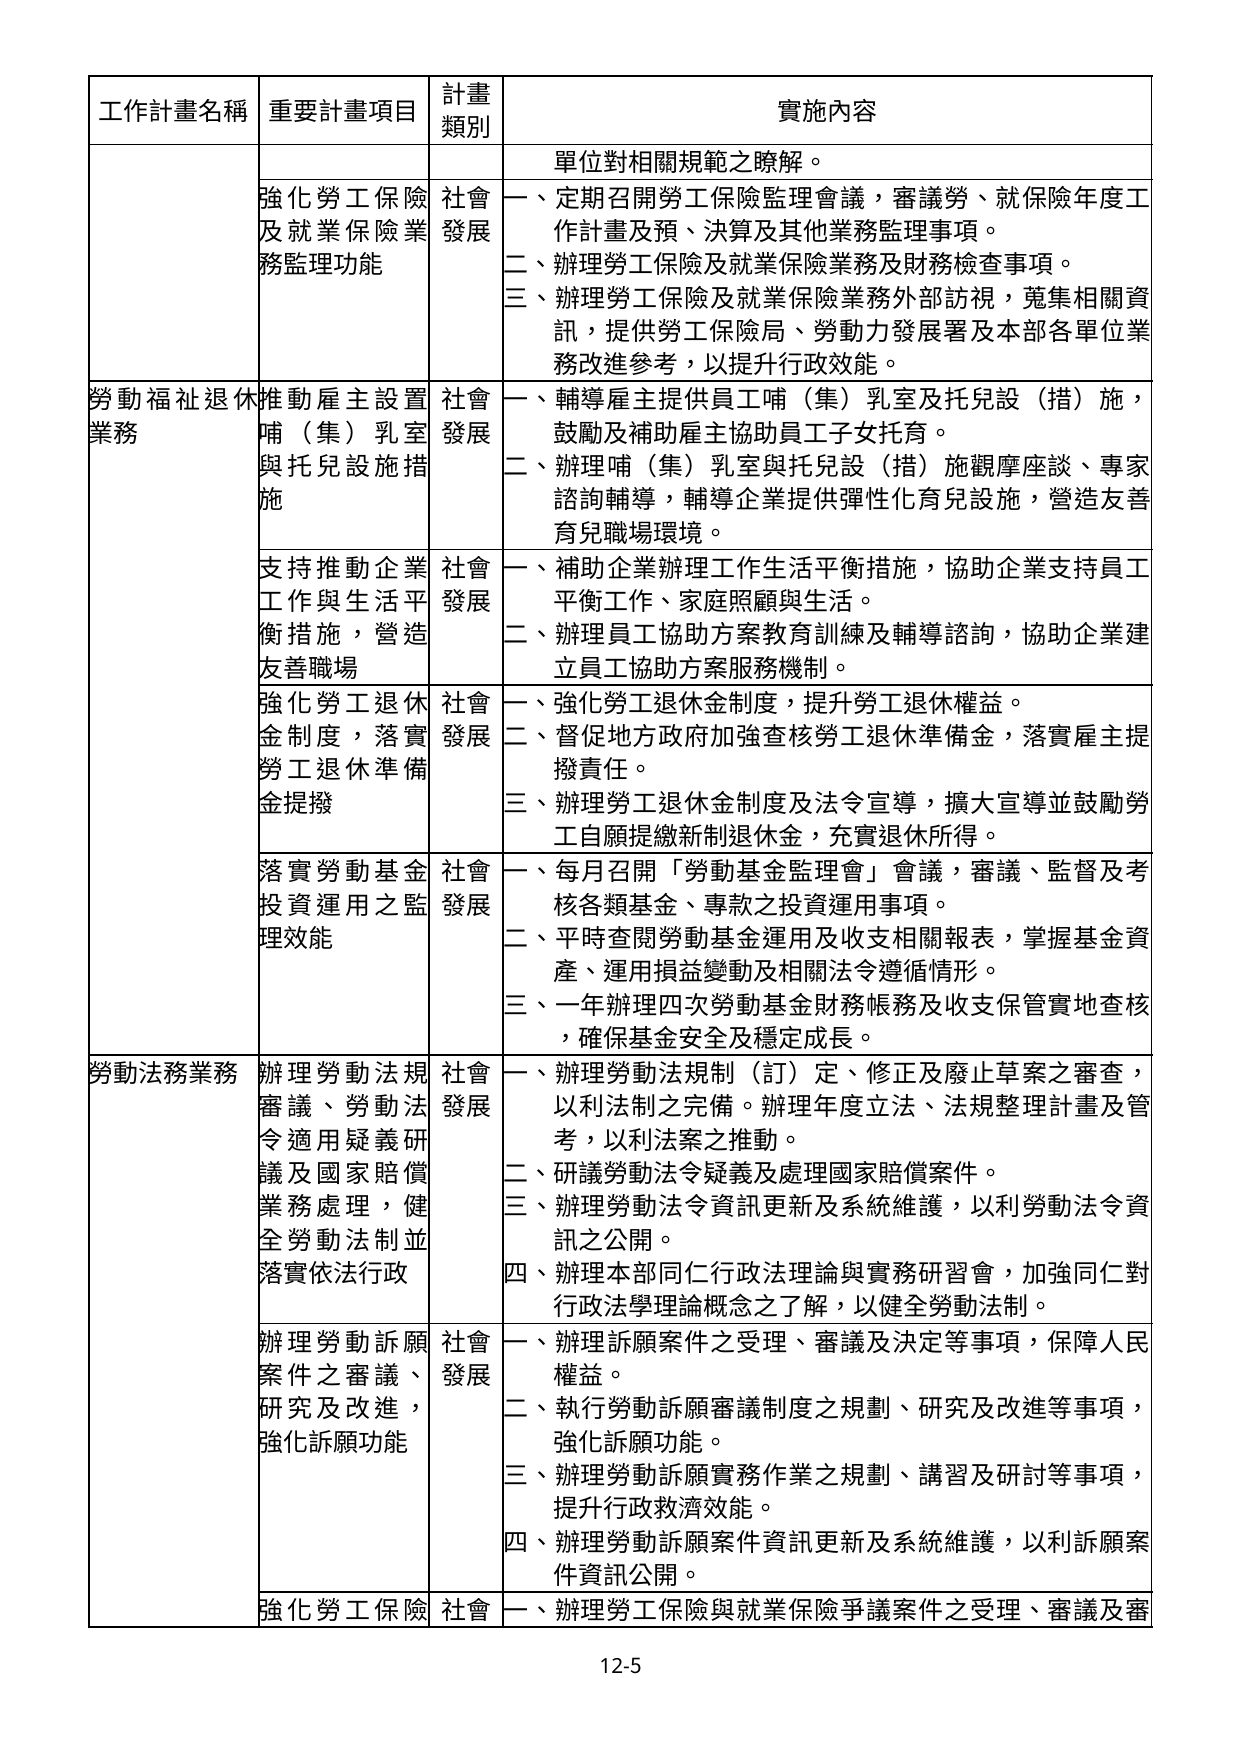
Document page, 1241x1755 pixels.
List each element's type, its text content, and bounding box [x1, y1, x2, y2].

table_cell 強化勞工退休金制度，落實勞工退休準備金提撥 [260, 686, 428, 852]
table_cell [260, 145, 428, 178]
table_cell 一、每月召開「勞動基金監理會」會議，審議、監督及考核各類基金、專款之投資運用事項。 二、平時查閱勞動基金運用及收支相關報表，掌握基金資產、運用損益變動及相關法令遵循情形。 三、一年辦理四次勞動基金財務帳務及收支保管實地查核，確保基金安全及穩定成長。 [504, 854, 1151, 1054]
table_cell 強化勞工保險及就業保險業務監理功能 [260, 180, 428, 380]
table_cell 辦理勞動法規審議、勞動法令適用疑義研議及國家賠償業務處理，健全勞動法制並落實依法行政 [260, 1056, 428, 1322]
table_cell [430, 145, 502, 178]
table_cell 社會 [430, 1593, 502, 1626]
table_cell 社會發展 [430, 550, 502, 684]
table_header 計畫類別 [430, 77, 502, 143]
table_cell 推動雇主設置哺（集）乳室與托兒設施措施 [260, 382, 428, 549]
table_cell 辦理勞動訴願案件之審議、研究及改進，強化訴願功能 [260, 1324, 428, 1591]
table_cell 社會發展 [430, 382, 502, 549]
table_cell 單位對相關規範之瞭解。 [504, 145, 1151, 178]
table_cell 一、辦理勞工保險與就業保險爭議案件之受理、審議及審 [504, 1593, 1151, 1626]
table_cell 勞動福祉退休業務 [90, 382, 258, 1054]
table_cell 一、補助企業辦理工作生活平衡措施，協助企業支持員工平衡工作、家庭照顧與生活。 二、辦理員工協助方案教育訓練及輔導諮詢，協助企業建立員工協助方案服務機制。 [504, 550, 1151, 684]
table_cell 社會發展 [430, 180, 502, 380]
table_cell 強化勞工保險 [260, 1593, 428, 1626]
table_cell 社會發展 [430, 686, 502, 852]
table_cell 社會發展 [430, 1056, 502, 1322]
table_cell 支持推動企業工作與生活平衡措施，營造友善職場 [260, 550, 428, 684]
table_cell 勞動法務業務 [90, 1056, 258, 1626]
table_cell 社會發展 [430, 1324, 502, 1591]
table_cell 一、辦理勞動法規制（訂）定、修正及廢止草案之審查，以利法制之完備。辦理年度立法、法規整理計畫及管考，以利法案之推動。 二、研議勞動法令疑義及處理國家賠償案件。 三、辦理勞動法令資訊更新及系統維護，以利勞動法令資訊之公開。 四、辦理本部同仁行政法理論與實務研習會，加強同仁對行政法學理論概念之了解，以健全勞動法制。 [504, 1056, 1151, 1322]
table_cell 一、辦理訴願案件之受理、審議及決定等事項，保障人民權益。 二、執行勞動訴願審議制度之規劃、研究及改進等事項，強化訴願功能。 三、辦理勞動訴願實務作業之規劃、講習及研討等事項，提升行政救濟效能。 四、辦理勞動訴願案件資訊更新及系統維護，以利訴願案件資訊公開。 [504, 1324, 1151, 1591]
table_header 實施內容 [504, 77, 1151, 143]
table_header 工作計畫名稱 [90, 77, 258, 143]
table_cell [90, 145, 258, 380]
table_cell 一、輔導雇主提供員工哺（集）乳室及托兒設（措）施，鼓勵及補助雇主協助員工子女托育。 二、辦理哺（集）乳室與托兒設（措）施觀摩座談、專家諮詢輔導，輔導企業提供彈性化育兒設施，營造友善育兒職場環境。 [504, 382, 1151, 549]
table_cell 一、定期召開勞工保險監理會議，審議勞、就保險年度工作計畫及預、決算及其他業務監理事項。 二、辦理勞工保險及就業保險業務及財務檢查事項。 三、辦理勞工保險及就業保險業務外部訪視，蒐集相關資訊，提供勞工保險局、勞動力發展署及本部各單位業務改進參考，以提升行政效能。 [504, 180, 1151, 380]
table_cell 落實勞動基金投資運用之監理效能 [260, 854, 428, 1054]
table_header 重要計畫項目 [260, 77, 428, 143]
table_cell 社會發展 [430, 854, 502, 1054]
table_cell 一、強化勞工退休金制度，提升勞工退休權益。 二、督促地方政府加強查核勞工退休準備金，落實雇主提撥責任。 三、辦理勞工退休金制度及法令宣導，擴大宣導並鼓勵勞工自願提繳新制退休金，充實退休所得。 [504, 686, 1151, 852]
